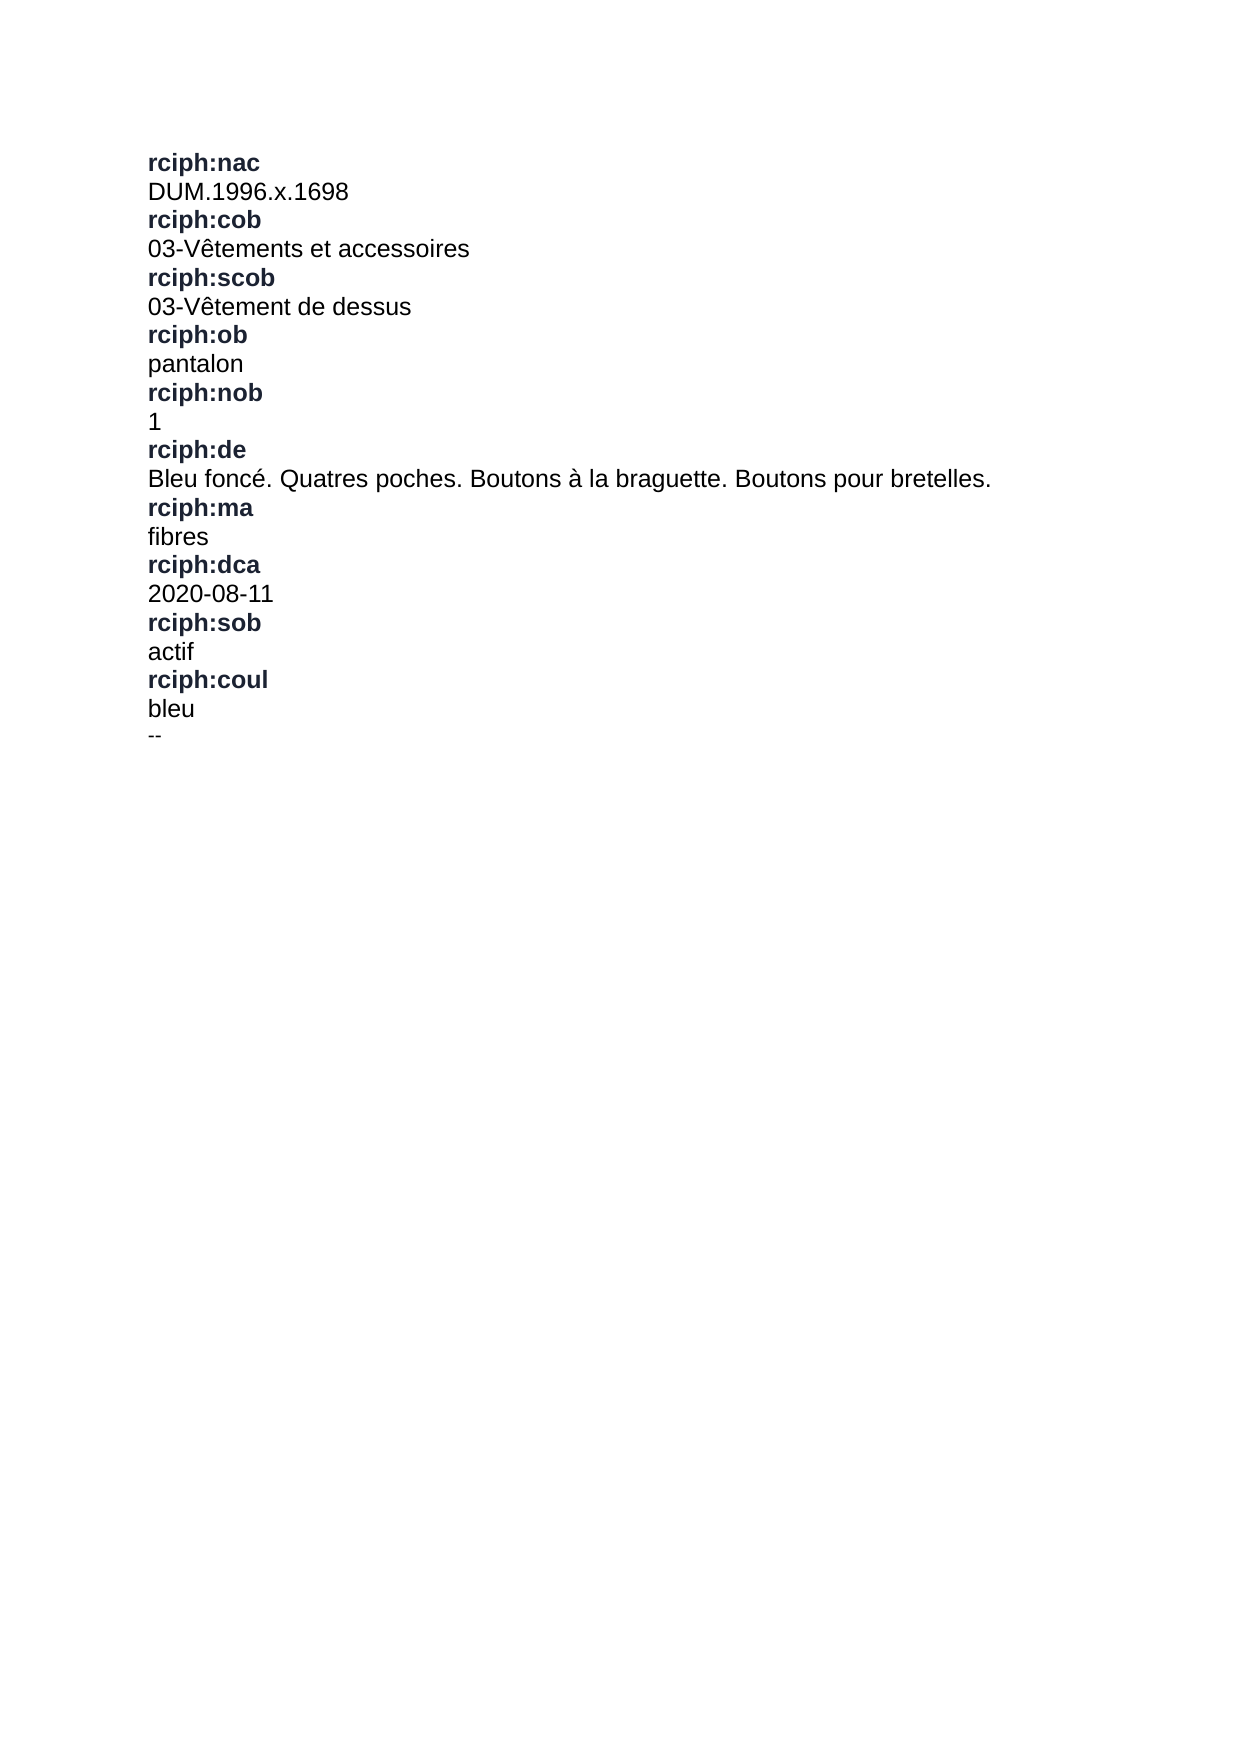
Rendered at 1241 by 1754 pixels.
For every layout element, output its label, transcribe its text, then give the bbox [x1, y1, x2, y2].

text rciph:coul [148, 665, 1092, 694]
text bleu [148, 694, 1092, 723]
text rciph:de [148, 435, 1092, 464]
text rciph:ma [148, 493, 1092, 521]
text rciph:nob [148, 378, 1092, 406]
text rciph:ob [148, 320, 1092, 349]
text 2020-08-11 [148, 579, 1092, 608]
text 03-Vêtements et accessoires [148, 234, 1092, 263]
text -- [148, 723, 1092, 747]
text fibres [148, 521, 1092, 550]
text rciph:sob [148, 608, 1092, 636]
text actif [148, 636, 1092, 665]
text DUM.1996.x.1698 [148, 176, 1092, 205]
text Bleu foncé. Quatres poches. Boutons à la braguette. Boutons pour bretelles. [148, 464, 1092, 493]
text 1 [148, 406, 1092, 435]
text 03-Vêtement de dessus [148, 291, 1092, 320]
text rciph:cob [148, 205, 1092, 234]
text pantalon [148, 349, 1092, 378]
text rciph:nac [148, 148, 1092, 176]
text rciph:dca [148, 550, 1092, 579]
text rciph:scob [148, 263, 1092, 291]
